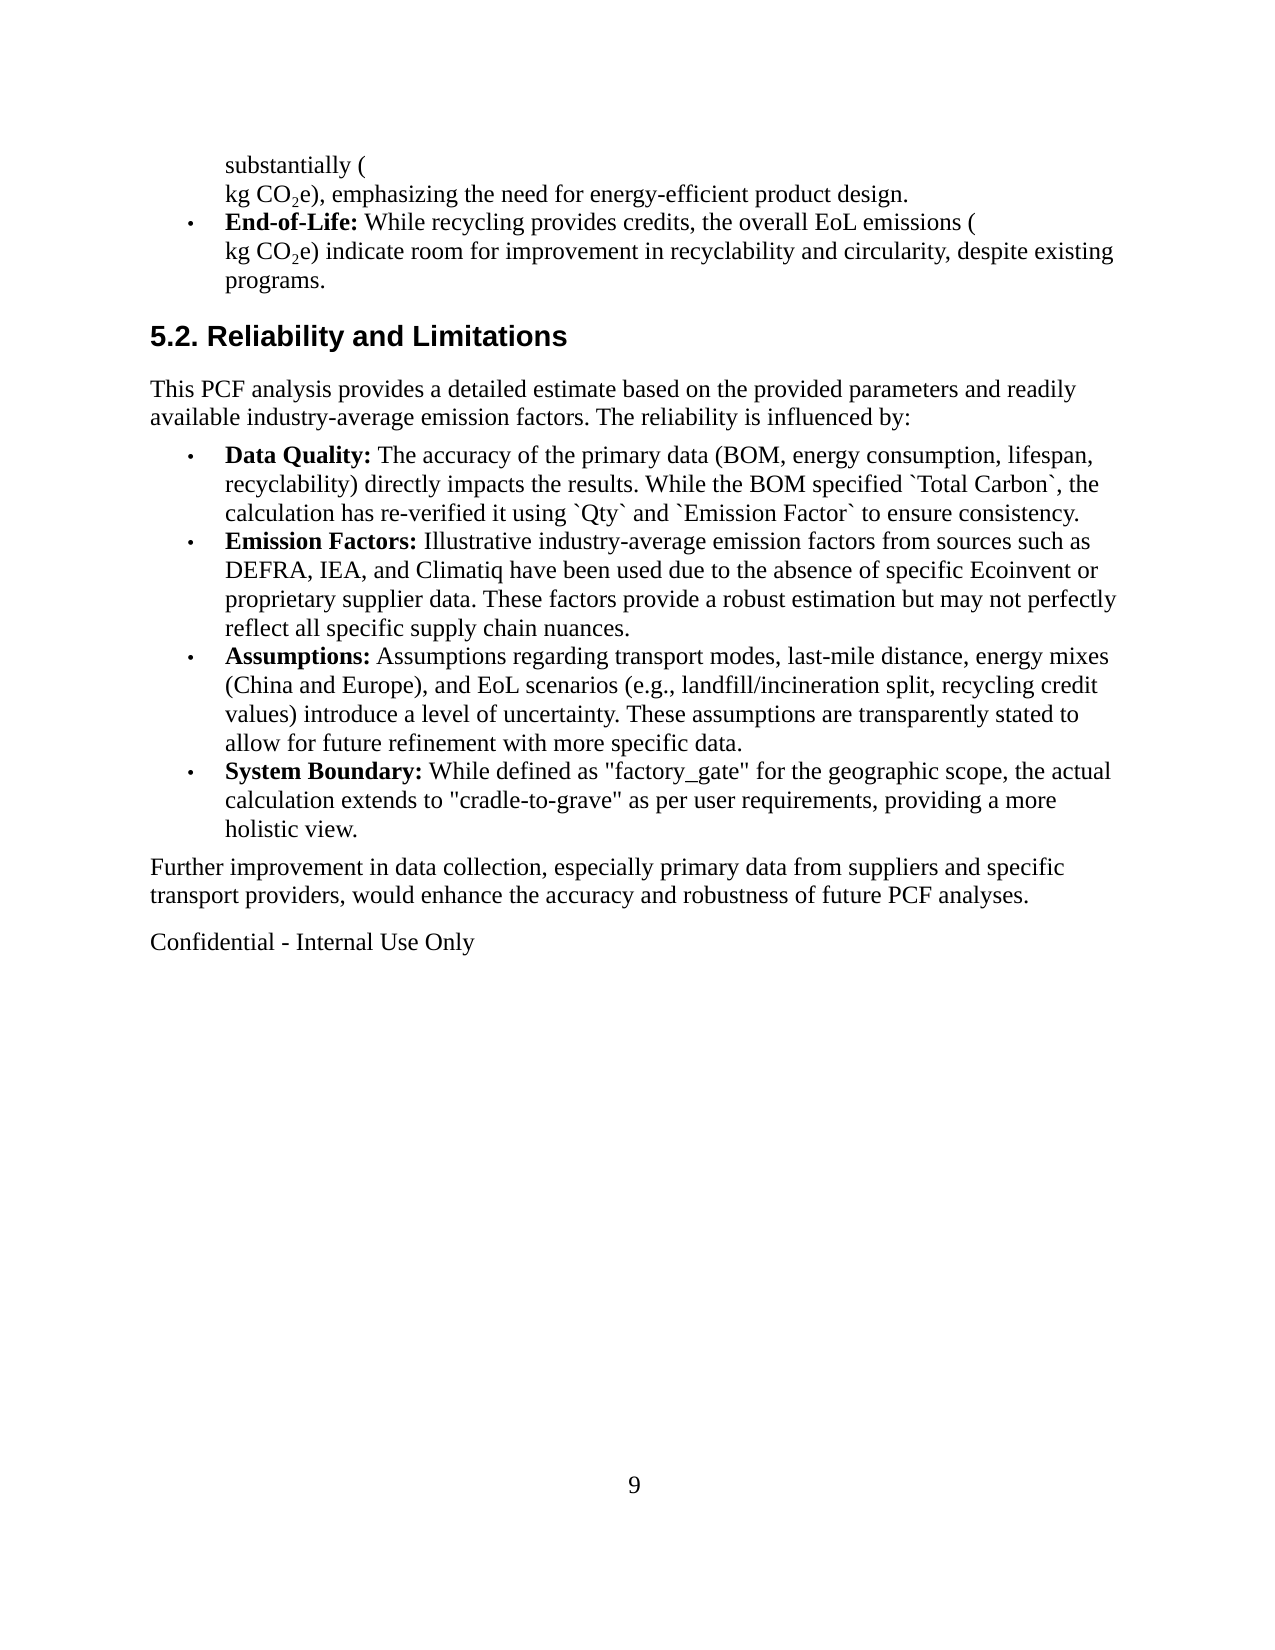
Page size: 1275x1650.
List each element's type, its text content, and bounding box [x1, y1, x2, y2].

subtitle 5.2. Reliability and Limitations [150, 319, 1125, 352]
text Confidential - Internal Use Only [150, 927, 1125, 956]
list Emission Factors: Illustrative industry-average emission factors from sources such as DEFRA, IEA, and Climatiq have been used due to the absence of specific Ecoinvent or proprietary supplier data. These factors provide a robust estimation but may not perfectly reflect all specific supply chain nuances. [187, 526, 1125, 641]
list Data Quality: The accuracy of the primary data (BOM, energy consumption, lifespan, recyclability) directly impacts the results. While the BOM specified `Total Carbon`, the calculation has re-verified it using `Qty` and `Emission Factor` to ensure consistency. [187, 440, 1125, 526]
text This PCF analysis provides a detailed estimate based on the provided parameters and readily available industry-average emission factors. The reliability is influenced by: [150, 374, 1125, 431]
list System Boundary: While defined as "factory_gate" for the geographic scope, the actual calculation extends to "cradle-to-grave" as per user requirements, providing a more holistic view. [187, 756, 1125, 843]
list End-of-Life: While recycling provides credits, the overall EoL emissions ( [187, 207, 1125, 236]
list kg CO₂e) indicate room for improvement in recyclability and circularity, despite existing programs. [187, 236, 1125, 294]
list Assumptions: Assumptions regarding transport modes, last-mile distance, energy mixes (China and Europe), and EoL scenarios (e.g., landfill/incineration split, recycling credit values) introduce a level of uncertainty. These assumptions are transparently stated to allow for future refinement with more specific data. [187, 641, 1125, 756]
list substantially ( [187, 150, 1125, 179]
list kg CO₂e), emphasizing the need for energy-efficient product design. [187, 179, 1125, 207]
text Further improvement in data collection, especially primary data from suppliers and specific transport providers, would enhance the accuracy and robustness of future PCF analyses. [150, 852, 1125, 909]
